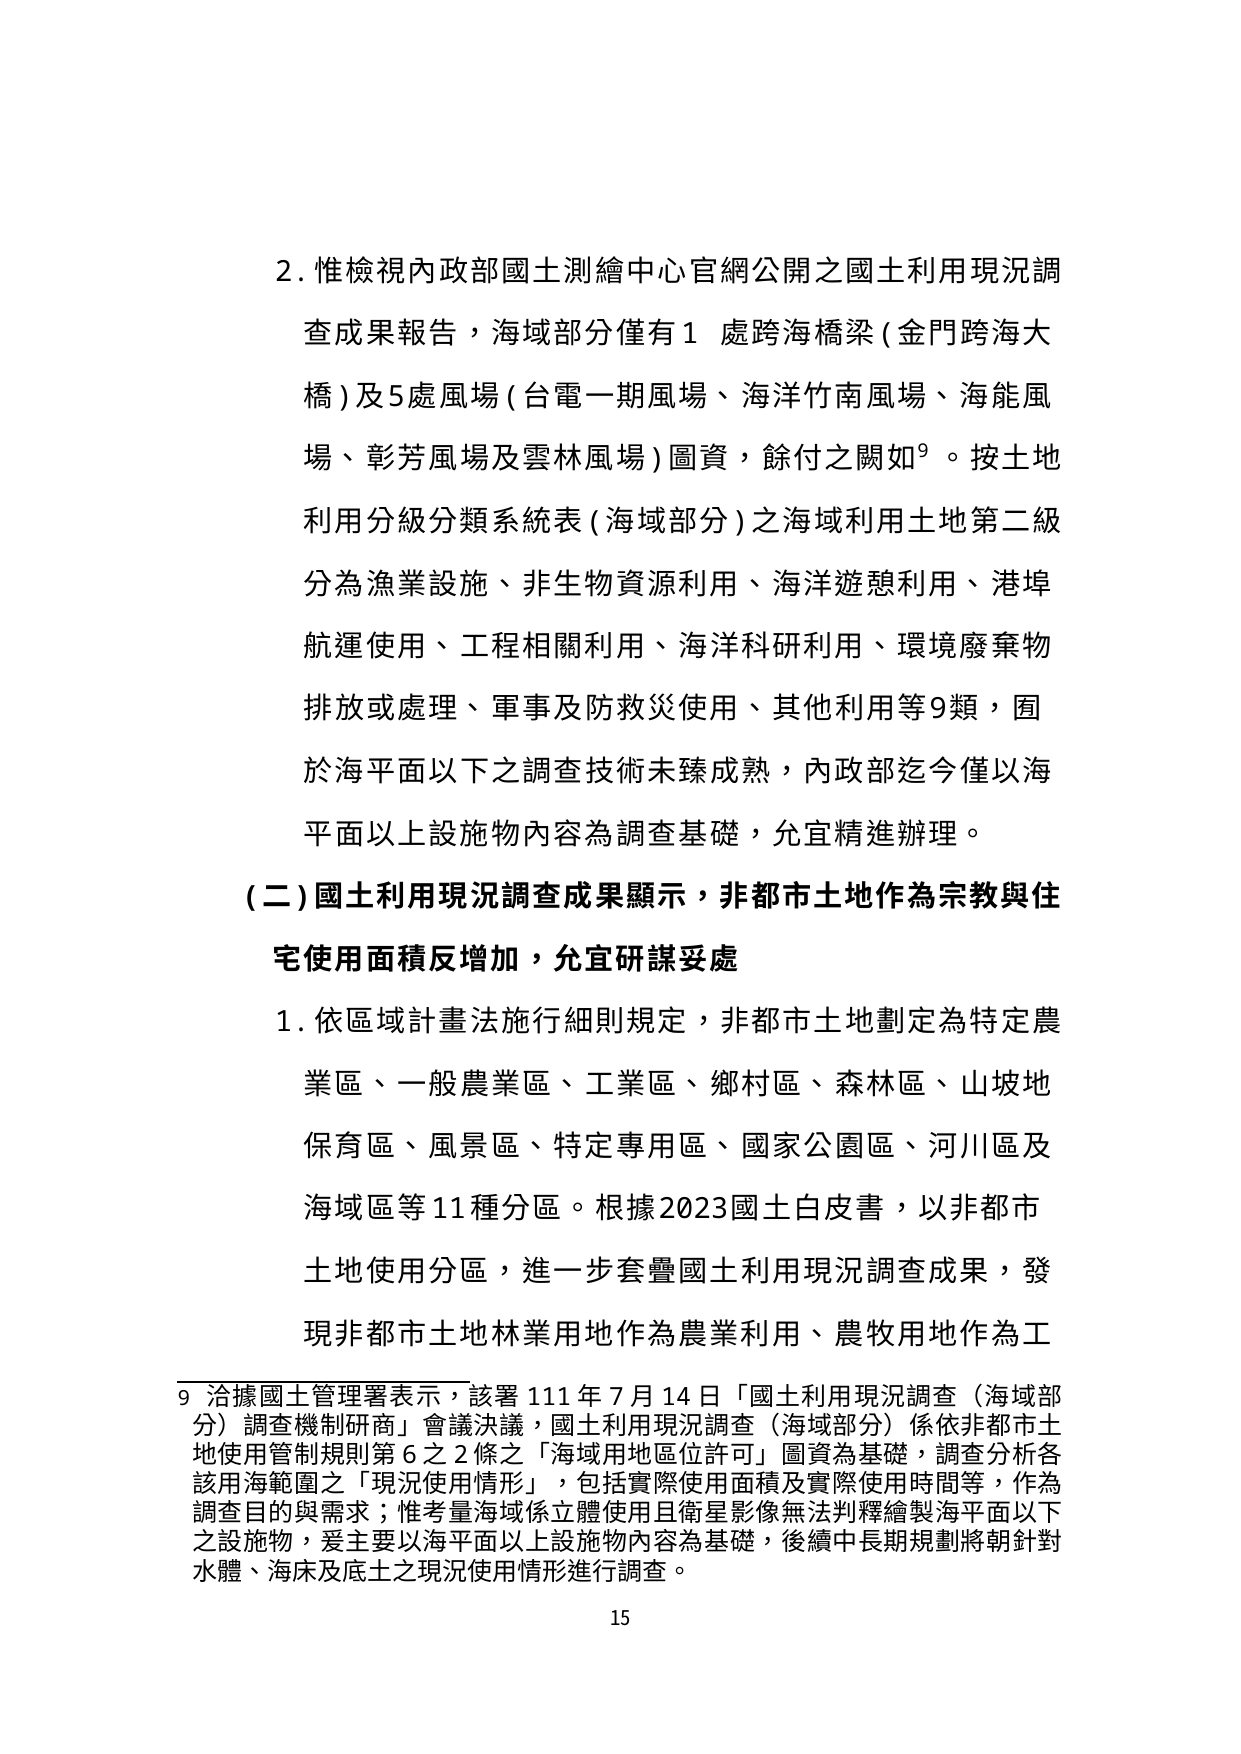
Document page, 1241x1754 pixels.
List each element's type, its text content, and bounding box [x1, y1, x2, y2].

text 洽據國土管理署表示，該署111年7月14日「國土利用現況調查（海域部分）調查機制研商」會議決議，國土利用現況調查（海域部分）係依非都市土地使用管制規則第6之2條之「海域用地區位許可」圖資為基礎，調查分析各該用海範圍之「現況使用情形」，包括實際使用面積及實際使用時間等，作為調查目的與需求；惟考量海域係立體使用且衛星影像無法判釋繪製海平面以下之設施物，爰主要以海平面以上設施物內容為基礎，後續中長期規劃將朝針對水體、海床及底土之現況使用情形進行調查。 [177, 1382, 1063, 1586]
text (二)國土利用現況調查成果顯示，非都市土地作為宗教與住宅使用面積反增加，允宜研謀妥處 [236, 852, 1063, 977]
text 1.依區域計畫法施行細則規定，非都市土地劃定為特定農業區、一般農業區、工業區、鄉村區、森林區、山坡地保育區、風景區、特定專用區、國家公園區、河川區及海域區等11種分區。根據2023國土白皮書，以非都市土地使用分區，進一步套疊國土利用現況調查成果，發現非都市土地林業用地作為農業利用、農牧用地作為工 [266, 977, 1063, 1352]
text 2.惟檢視內政部國土測繪中心官網公開之國土利用現況調查成果報告，海域部分僅有1 處跨海橋梁(金門跨海大橋)及5處風場(台電一期風場、海洋竹南風場、海能風場、彰芳風場及雲林風場)圖資，餘付之闕如。按土地利用分級分類系統表(海域部分)之海域利用土地第二級分為漁業設施、非生物資源利用、海洋遊憩利用、港埠航運使用、工程相關利用、海洋科研利用、環境廢棄物排放或處理、軍事及防救災使用、其他利用等9類，囿於海平面以下之調查技術未臻成熟，內政部迄今僅以海平面以上設施物內容為調查基礎，允宜精進辦理。 [266, 227, 1063, 852]
